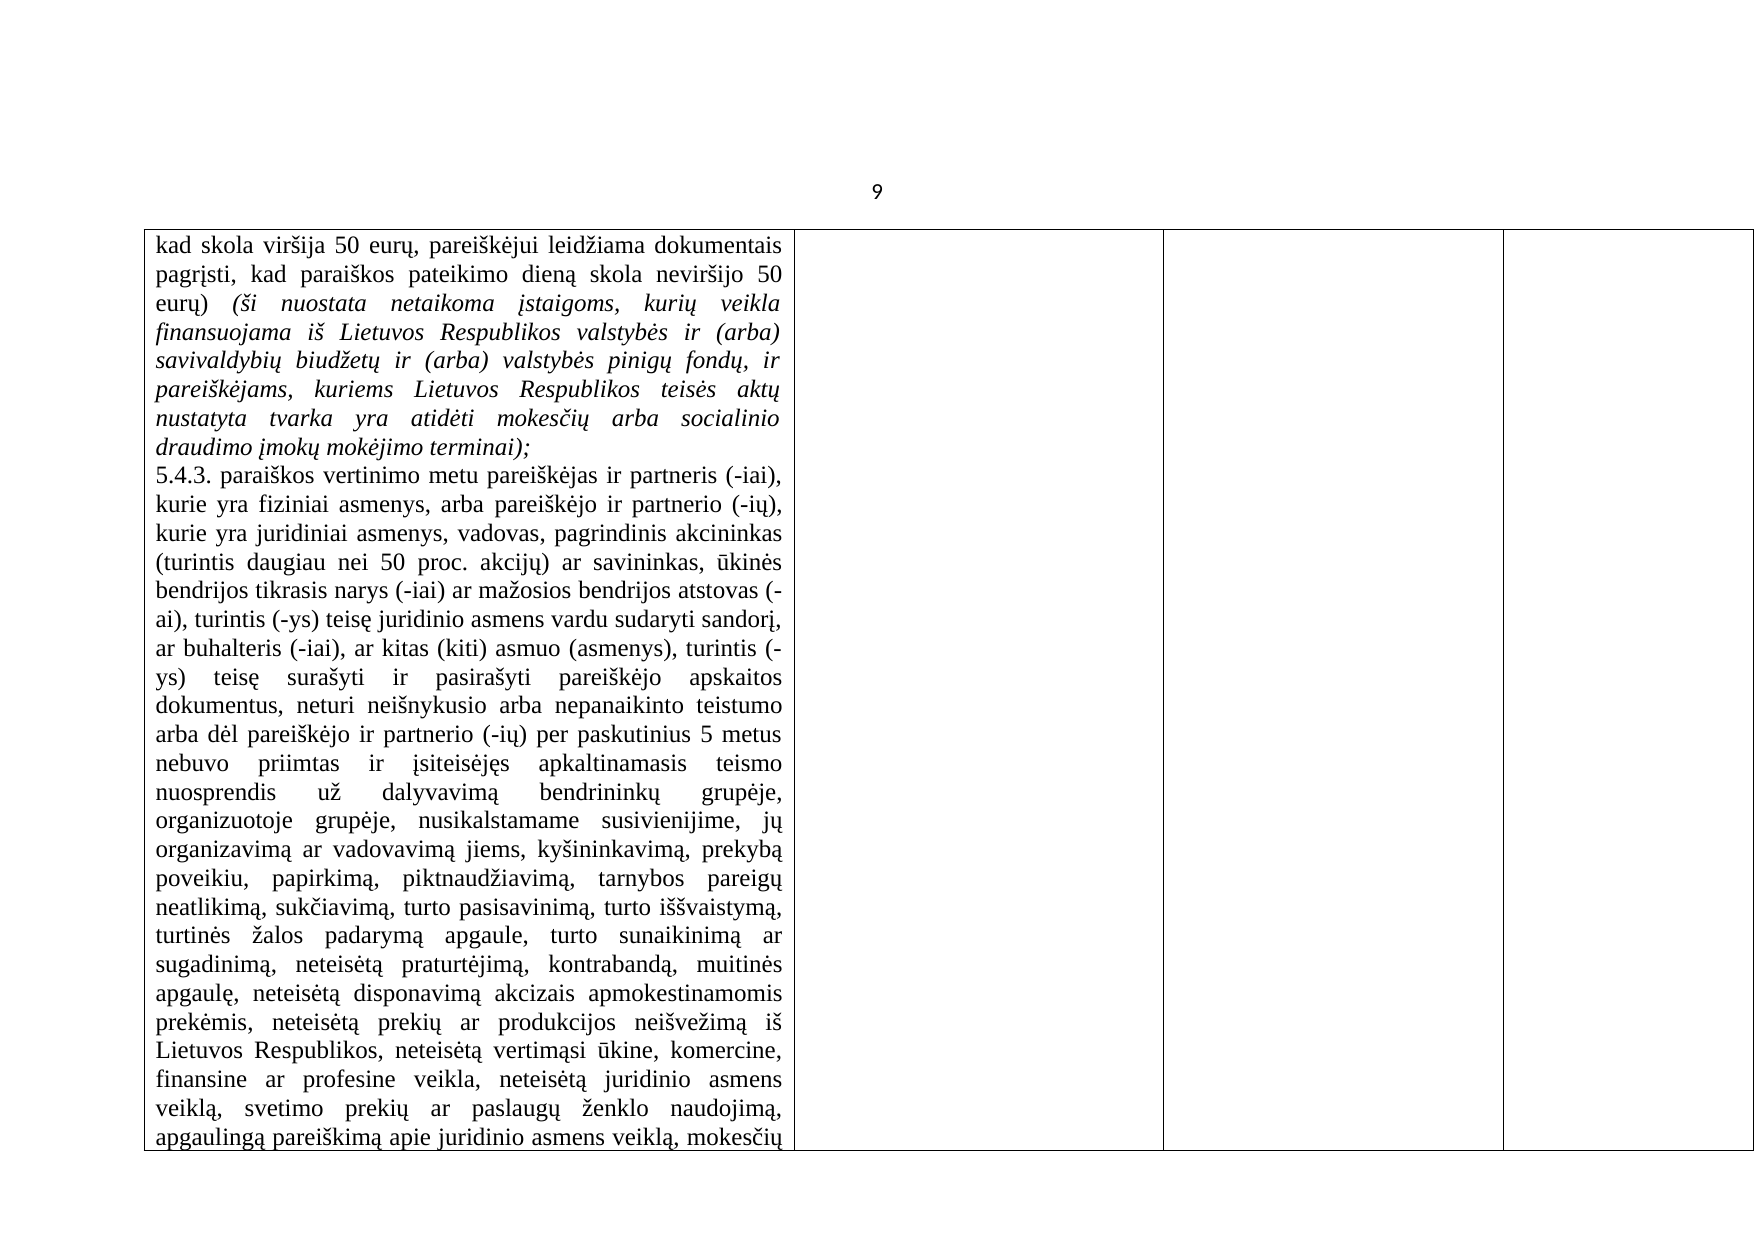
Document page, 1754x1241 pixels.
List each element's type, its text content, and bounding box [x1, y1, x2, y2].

table_cell kad skola viršija 50 eurų, pareiškėjui leidžiama dokumentais pagrįsti, kad paraiškos pateikimo dieną skola neviršijo 50 eurų) (ši nuostata netaikoma įstaigoms, kurių veikla finansuojama iš Lietuvos Respublikos valstybės ir (arba) savivaldybių biudžetų ir (arba) valstybės pinigų fondų, ir pareiškėjams, kuriems Lietuvos Respublikos teisės aktų nustatyta tvarka yra atidėti mokesčių arba socialinio draudimo įmokų mokėjimo terminai); 5.4.3. paraiškos vertinimo metu pareiškėjas ir partneris (-iai), kurie yra fiziniai asmenys, arba pareiškėjo ir partnerio (-ių), kurie yra juridiniai asmenys, vadovas, pagrindinis akcininkas (turintis daugiau nei 50 proc. akcijų) ar savininkas, ūkinės bendrijos tikrasis narys (-iai) ar mažosios bendrijos atstovas (-ai), turintis (-ys) teisę juridinio asmens vardu sudaryti sandorį, ar buhalteris (-iai), ar kitas (kiti) asmuo (asmenys), turintis (-ys) teisę surašyti ir pasirašyti pareiškėjo apskaitos dokumentus, neturi neišnykusio arba nepanaikinto teistumo arba dėl pareiškėjo ir partnerio (-ių) per paskutinius 5 metus nebuvo priimtas ir įsiteisėjęs apkaltinamasis teismo nuosprendis už dalyvavimą bendrininkų grupėje, organizuotoje grupėje, nusikalstamame susivienijime, jų organizavimą ar vadovavimą jiems, kyšininkavimą, prekybą poveikiu, papirkimą, piktnaudžiavimą, tarnybos pareigų neatlikimą, sukčiavimą, turto pasisavinimą, turto iššvaistymą, turtinės žalos padarymą apgaule, turto sunaikinimą ar sugadinimą, neteisėtą praturtėjimą, kontrabandą, muitinės apgaulę, neteisėtą disponavimą akcizais apmokestinamomis prekėmis, neteisėtą prekių ar produkcijos neišvežimą iš Lietuvos Respublikos, neteisėtą vertimąsi ūkine, komercine, finansine ar profesine veikla, neteisėtą juridinio asmens veiklą, svetimo prekių ar paslaugų ženklo naudojimą, apgaulingą pareiškimą apie juridinio asmens veiklą, mokesčių [145, 230, 794, 1150]
table_cell [795, 230, 1163, 1150]
table_cell [1164, 230, 1503, 1150]
table_cell [1504, 230, 1753, 1150]
